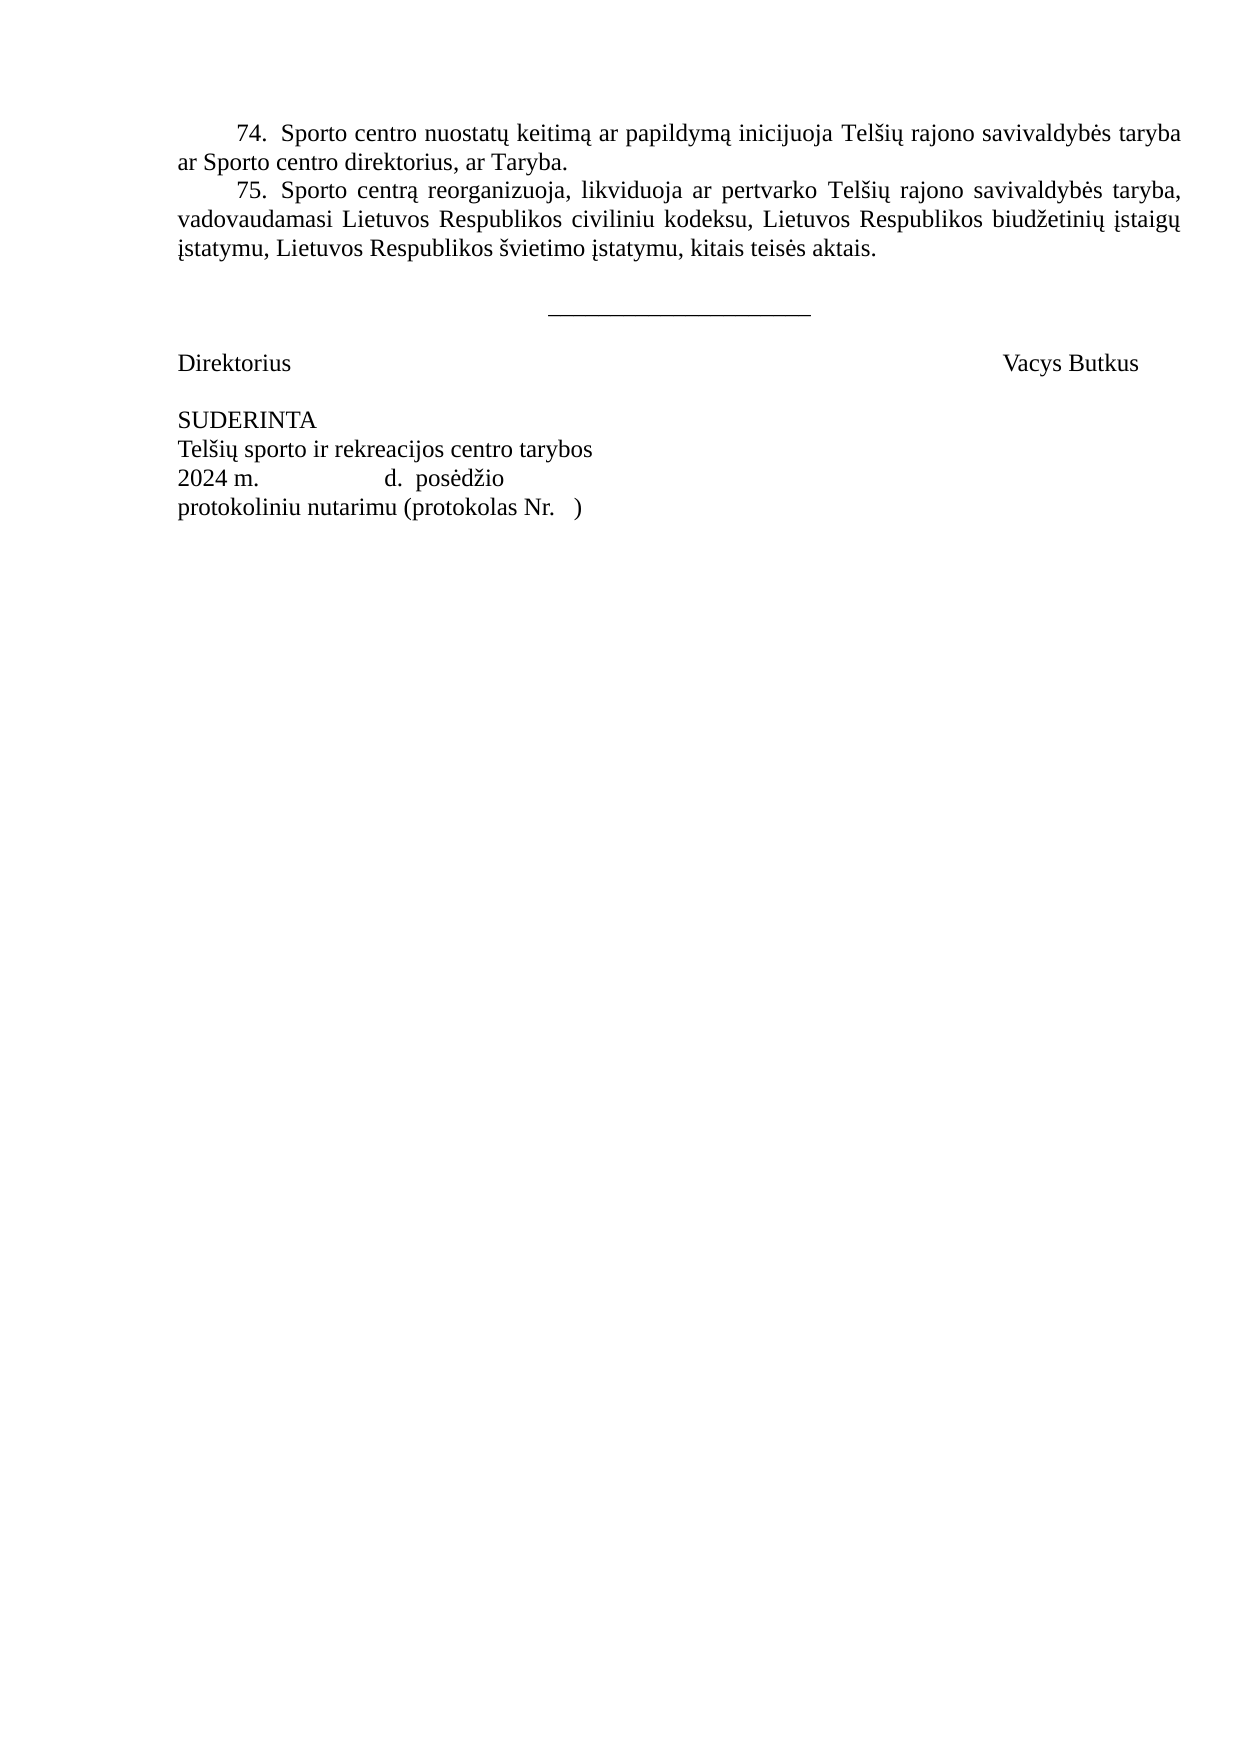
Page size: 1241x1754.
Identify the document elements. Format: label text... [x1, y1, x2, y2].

text 74. Sporto centro nuostatų keitimą ar papildymą inicijuoja Telšių rajono savivaldybės taryba ar Sporto centro direktorius, ar Taryba. [177, 118, 1181, 176]
text 2024 m. d. posėdžio [177, 463, 1181, 492]
text _____________________ [177, 291, 1181, 319]
text Direktorius Vacys Butkus [177, 348, 1181, 377]
text Telšių sporto ir rekreacijos centro tarybos [177, 434, 1181, 463]
text protokoliniu nutarimu (protokolas Nr. ) [177, 492, 1181, 521]
text SUDERINTA [177, 406, 1181, 434]
text 75. Sporto centrą reorganizuoja, likviduoja ar pertvarko Telšių rajono savivaldybės taryba, vadovaudamasi Lietuvos Respublikos civiliniu kodeksu, Lietuvos Respublikos biudžetinių įstaigų įstatymu, Lietuvos Respublikos švietimo įstatymu, kitais teisės aktais. [177, 176, 1181, 262]
